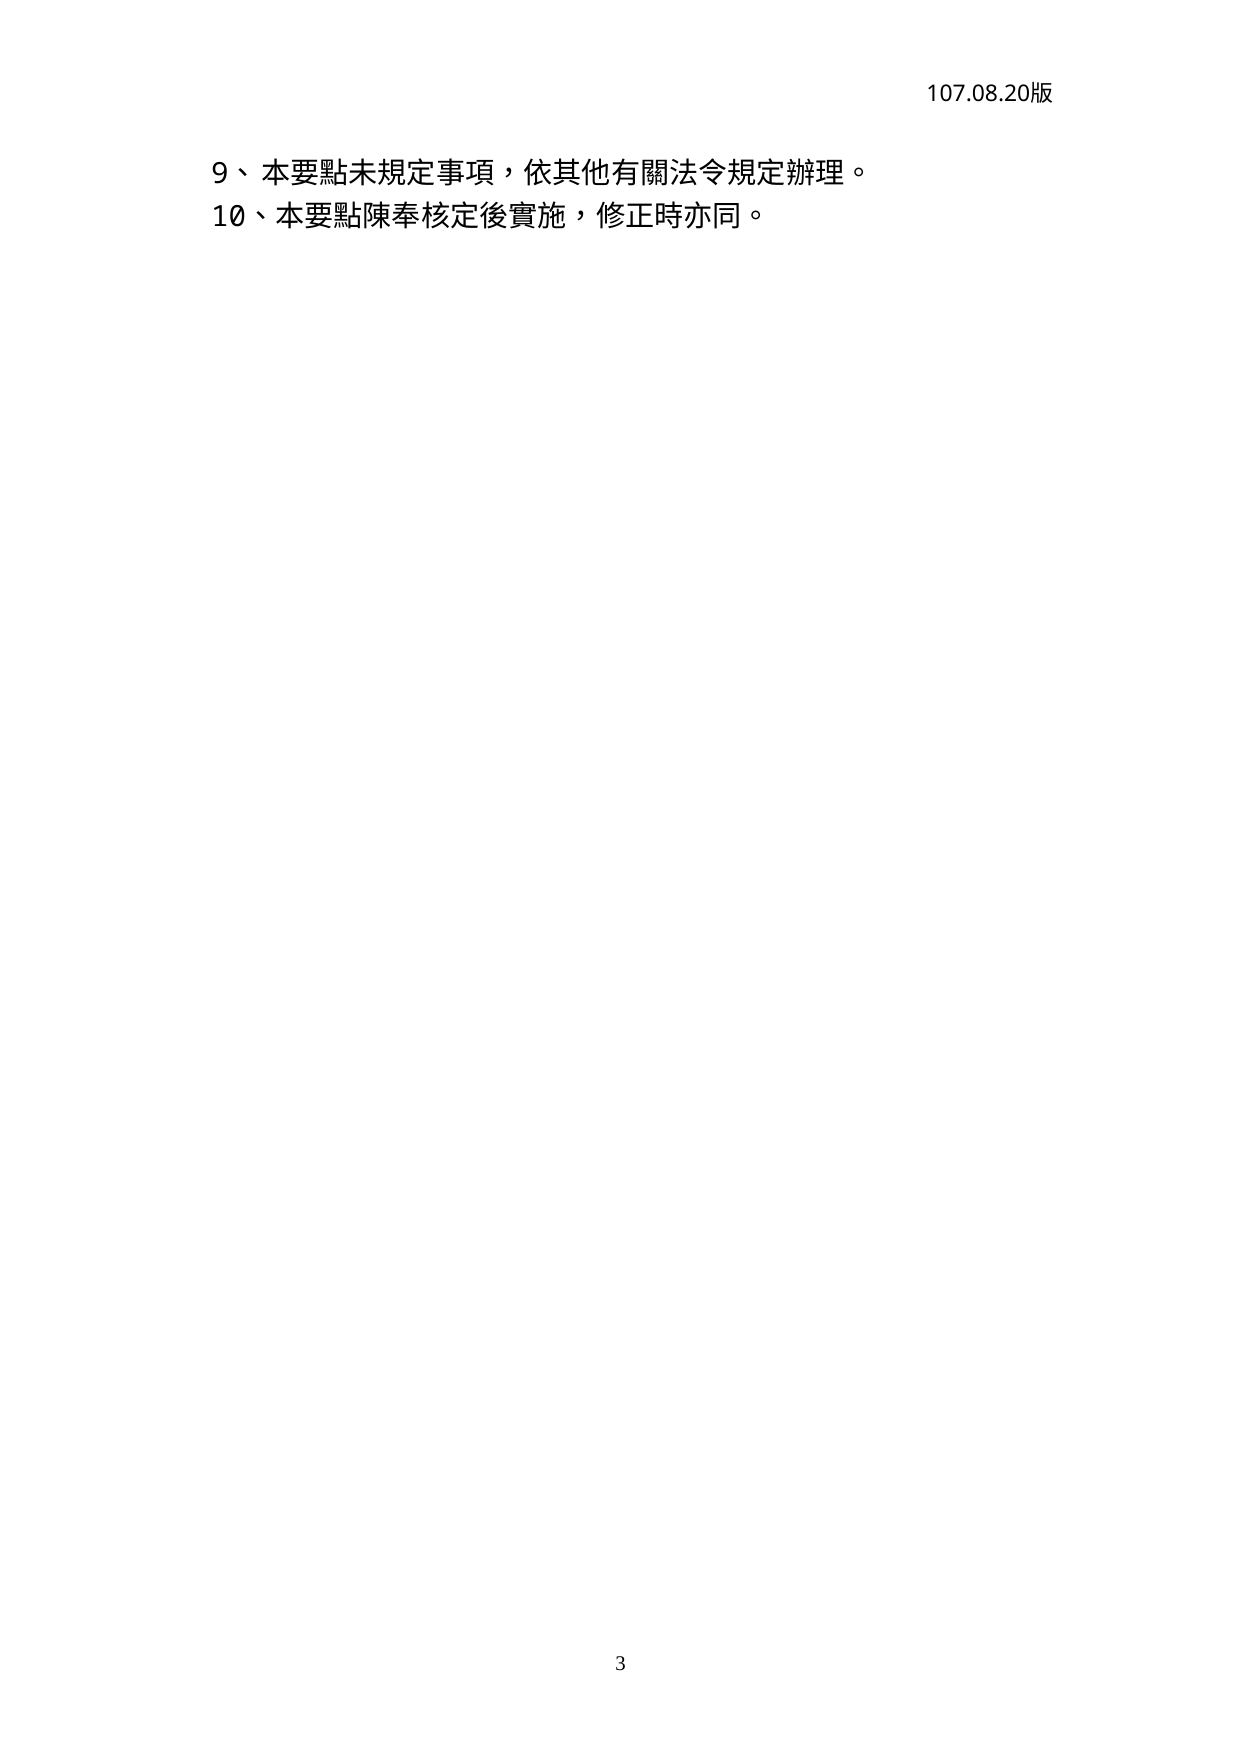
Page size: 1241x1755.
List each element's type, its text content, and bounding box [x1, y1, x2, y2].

list 本要點陳奉核定後實施，修正時亦同。 [211, 192, 1053, 235]
list 本要點未規定事項，依其他有關法令規定辦理。 [211, 150, 1053, 192]
